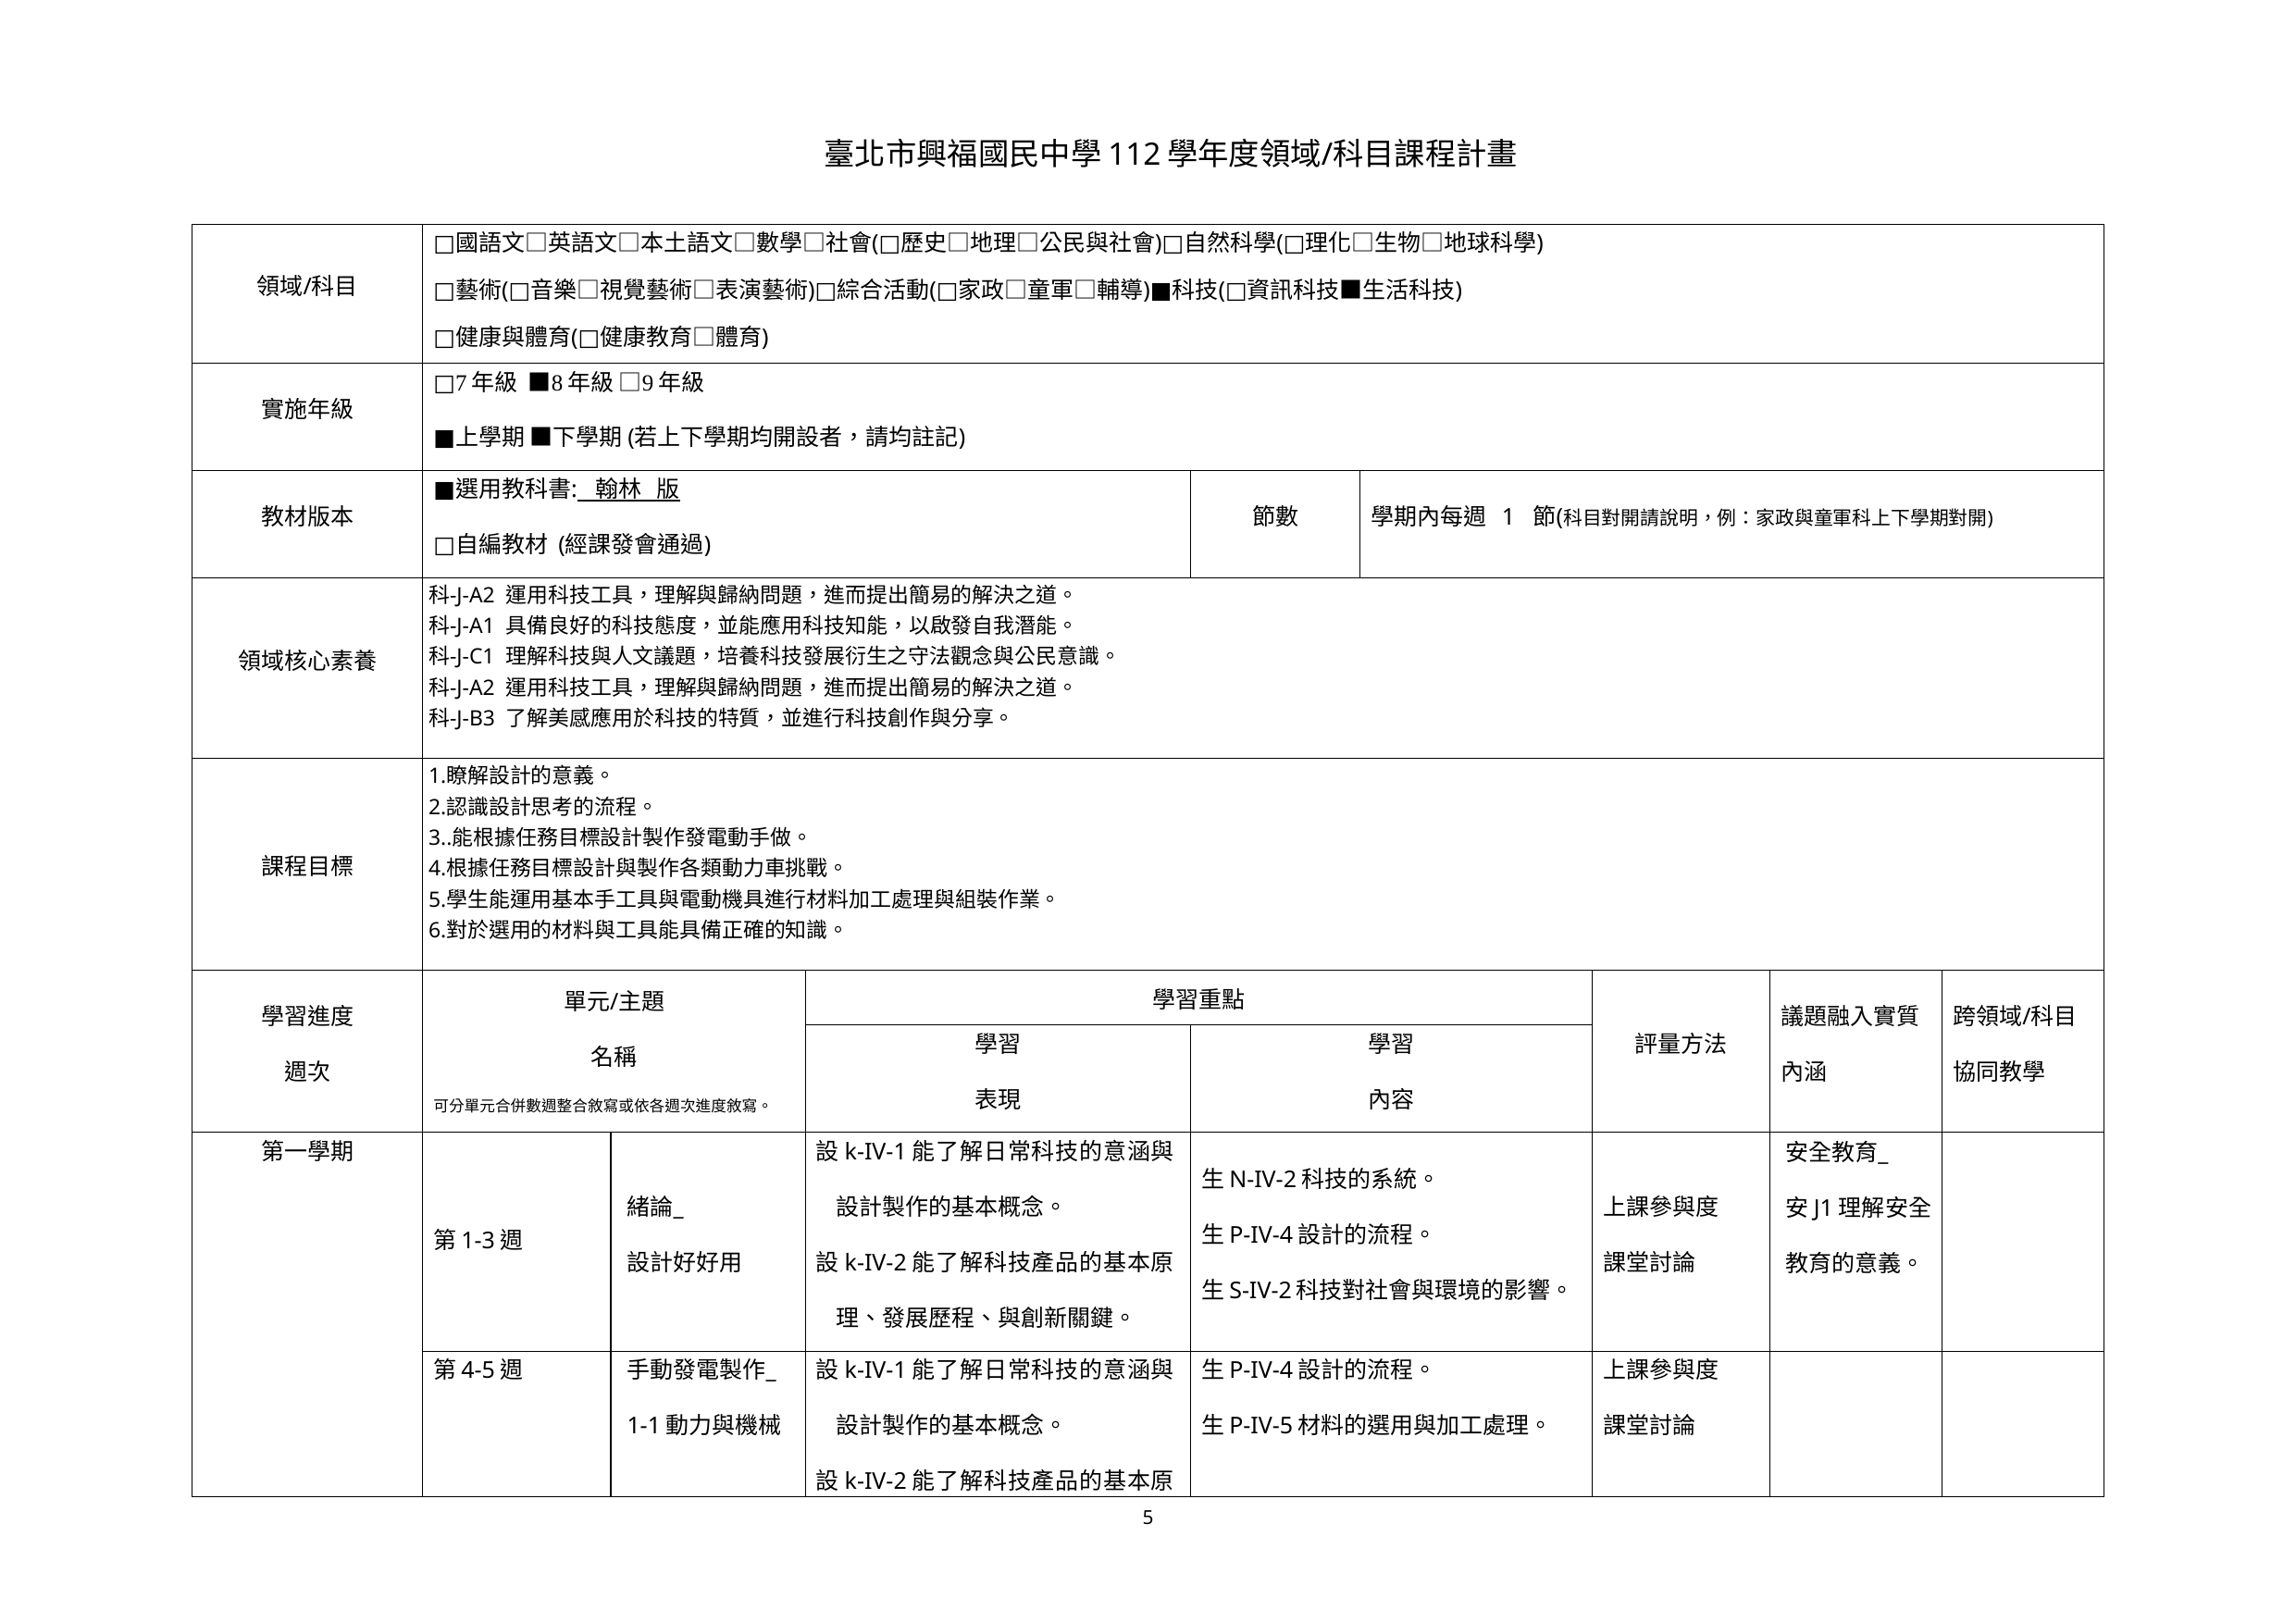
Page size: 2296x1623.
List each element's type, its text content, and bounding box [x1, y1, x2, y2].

table_cell 設k-IV-1能了解日常科技的意涵與設計製作的基本概念。 設k-IV-2能了解科技產品的基本原 [806, 1352, 1190, 1496]
table_cell [1770, 1352, 1942, 1496]
table_header 領域/科目 [192, 225, 422, 363]
table_cell 第4-5週 [423, 1352, 610, 1496]
table_cell 設k-IV-1能了解日常科技的意涵與設計製作的基本概念。 設k-IV-2能了解科技產品的基本原理、發展歷程、與創新關鍵。 [806, 1133, 1190, 1350]
table_cell 評量方法 [1593, 971, 1769, 1132]
table_cell 學習 表現 [806, 1025, 1190, 1132]
table_cell 節數 [1191, 471, 1359, 576]
table_cell 跨領域/科目協同教學 [1942, 971, 2104, 1132]
table_header □國語文□英語文□本土語文□數學□社會(□歷史□地理□公民與社會)□自然科學(□理化□生物□地球科學) □藝術(□音樂□視覺藝術□表演藝術)□綜合活動(□家政□童軍□輔導)■科技(□資訊科技■生活科技) □健康與體育(□健康教育□體育) [423, 225, 2104, 363]
table_cell 生N-IV-2科技的系統。 生P-IV-4設計的流程。 生S-IV-2科技對社會與環境的影響。 [1191, 1133, 1592, 1350]
table_cell □7年級 ■8年級 □9年級 ■上學期 ■下學期 (若上下學期均開設者，請均註記) [423, 364, 2104, 470]
table_cell 生P-IV-4設計的流程。 生P-IV-5材料的選用與加工處理。 [1191, 1352, 1592, 1496]
table_cell ■選用教科書: 翰林 版 □自編教材 (經課發會通過) [423, 471, 1190, 576]
table_cell 議題融入實質內涵 [1770, 971, 1942, 1132]
table_cell 單元/主題 名稱 可分單元合併數週整合敘寫或依各週次進度敘寫。 [423, 971, 805, 1132]
table_cell 實施年級 [192, 364, 422, 470]
table_cell [1942, 1352, 2104, 1496]
table_cell 1.瞭解設計的意義。 2.認識設計思考的流程。 3..能根據任務目標設計製作發電動手做。 4.根據任務目標設計與製作各類動力車挑戰。 5.學生能運用基本手工具與電動機具進行材料加工處理與組裝作業。 6.對於選用的材料與工具能具備正確的知識。 [423, 759, 2104, 970]
table_cell 領域核心素養 [192, 578, 422, 758]
table_cell 上課參與度 課堂討論 [1593, 1352, 1769, 1496]
table_cell 緒論_ 設計好好用 [612, 1133, 805, 1350]
table_cell 第一學期 [192, 1133, 422, 1496]
text 臺北市興福國民中學112學年度領域/科目課程計畫 [185, 130, 2156, 174]
table_cell 手動發電製作_ 1-1動力與機械 [612, 1352, 805, 1496]
table_cell 學期內每週 1 節(科目對開請說明，例：家政與童軍科上下學期對開) [1360, 471, 2104, 576]
table_cell 學習重點 [806, 971, 1592, 1024]
table_cell 科-J-A2 運用科技工具，理解與歸納問題，進而提出簡易的解決之道。 科-J-A1 具備良好的科技態度，並能應用科技知能，以啟發自我潛能。 科-J-C1 理解科技與人文議題，培養科技發展衍生之守法觀念與公民意識。 科-J-A2 運用科技工具，理解與歸納問題，進而提出簡易的解決之道。 科-J-B3 了解美感應用於科技的特質，並進行科技創作與分享。 [423, 578, 2104, 758]
table_cell 課程目標 [192, 759, 422, 970]
table_cell 安全教育_ 安J1理解安全教育的意義。 [1770, 1133, 1942, 1350]
table_cell 學習 內容 [1191, 1025, 1592, 1132]
table_cell 學習進度 週次 [192, 971, 422, 1132]
table_cell [1942, 1133, 2104, 1350]
table_cell 第1-3週 [423, 1133, 610, 1350]
table_cell 上課參與度 課堂討論 [1593, 1133, 1769, 1350]
table_cell 教材版本 [192, 471, 422, 576]
